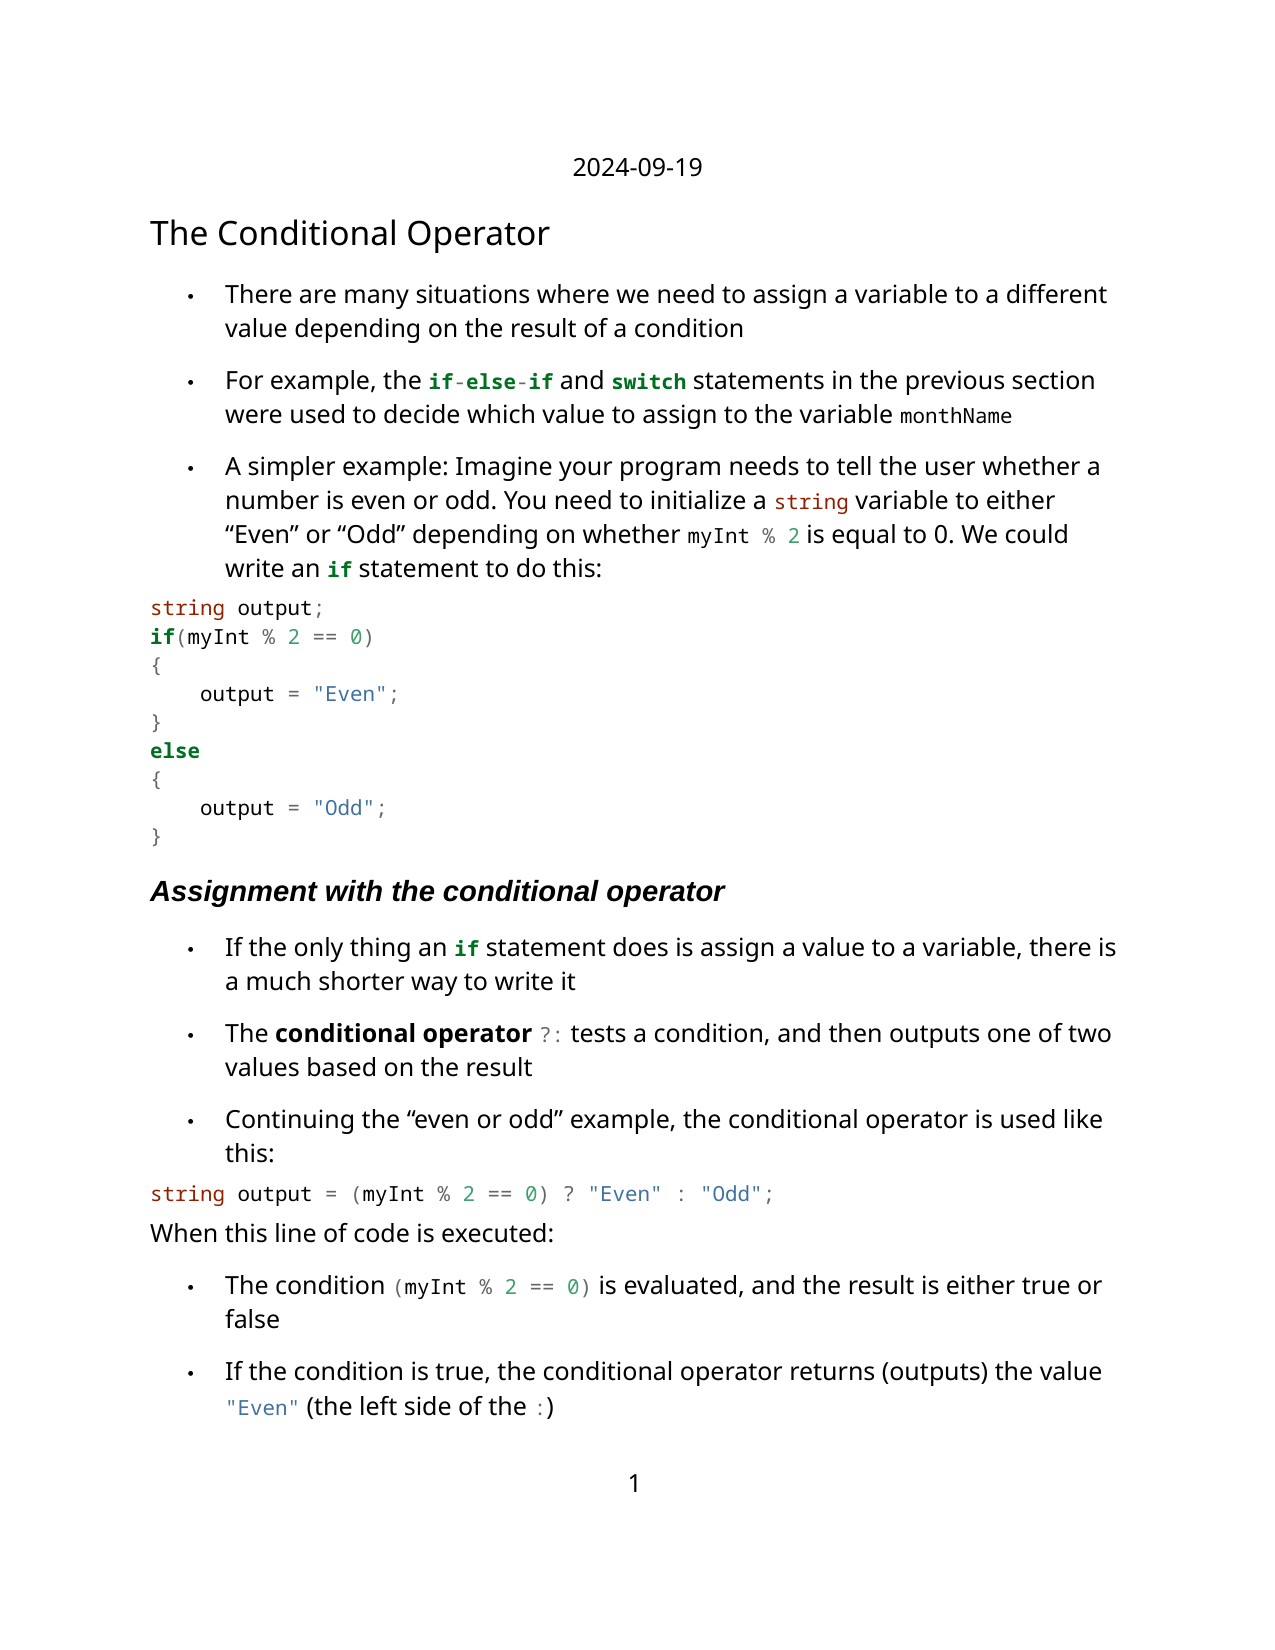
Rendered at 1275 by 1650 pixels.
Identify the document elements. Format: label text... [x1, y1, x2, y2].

text } [150, 821, 1125, 849]
text { [150, 764, 1125, 793]
text string output; [150, 593, 1125, 622]
subtitle The Conditional Operator [150, 209, 1125, 255]
text 2024-09-19 [150, 150, 1125, 184]
list If the only thing an if statement does is assign a value to a variable, there is a much shorter way to write it [187, 929, 1125, 998]
text } [150, 707, 1125, 736]
text if(myInt % 2 == 0) [150, 622, 1125, 650]
text output = "Even"; [150, 679, 1125, 707]
text string output = (myInt % 2 == 0) ? "Even" : "Odd"; [150, 1179, 1125, 1207]
text else [150, 736, 1125, 764]
list Continuing the “even or odd” example, the conditional operator is used like this: [187, 1102, 1125, 1170]
list If the condition is true, the conditional operator returns (outputs) the value "Even" (the left side of the :) [187, 1354, 1125, 1422]
list The condition (myInt % 2 == 0) is evaluated, and the result is either true or false [187, 1268, 1125, 1336]
list The conditional operator ?: tests a condition, and then outputs one of two values based on the result [187, 1016, 1125, 1084]
text { [150, 650, 1125, 679]
text output = "Odd"; [150, 793, 1125, 821]
list There are many situations where we need to assign a variable to a different value depending on the result of a condition [187, 276, 1125, 344]
subtitle Assignment with the conditional operator [150, 874, 1125, 908]
text When this line of code is executed: [150, 1216, 1125, 1250]
list A simpler example: Imagine your program needs to tell the user whether a number is even or odd. You need to initialize a string variable to either “Even” or “Odd” depending on whether myInt % 2 is equal to 0. We could write an if statement to do this: [187, 448, 1125, 584]
list For example, the if-else-if and switch statements in the previous section were used to decide which value to assign to the variable monthName [187, 362, 1125, 430]
